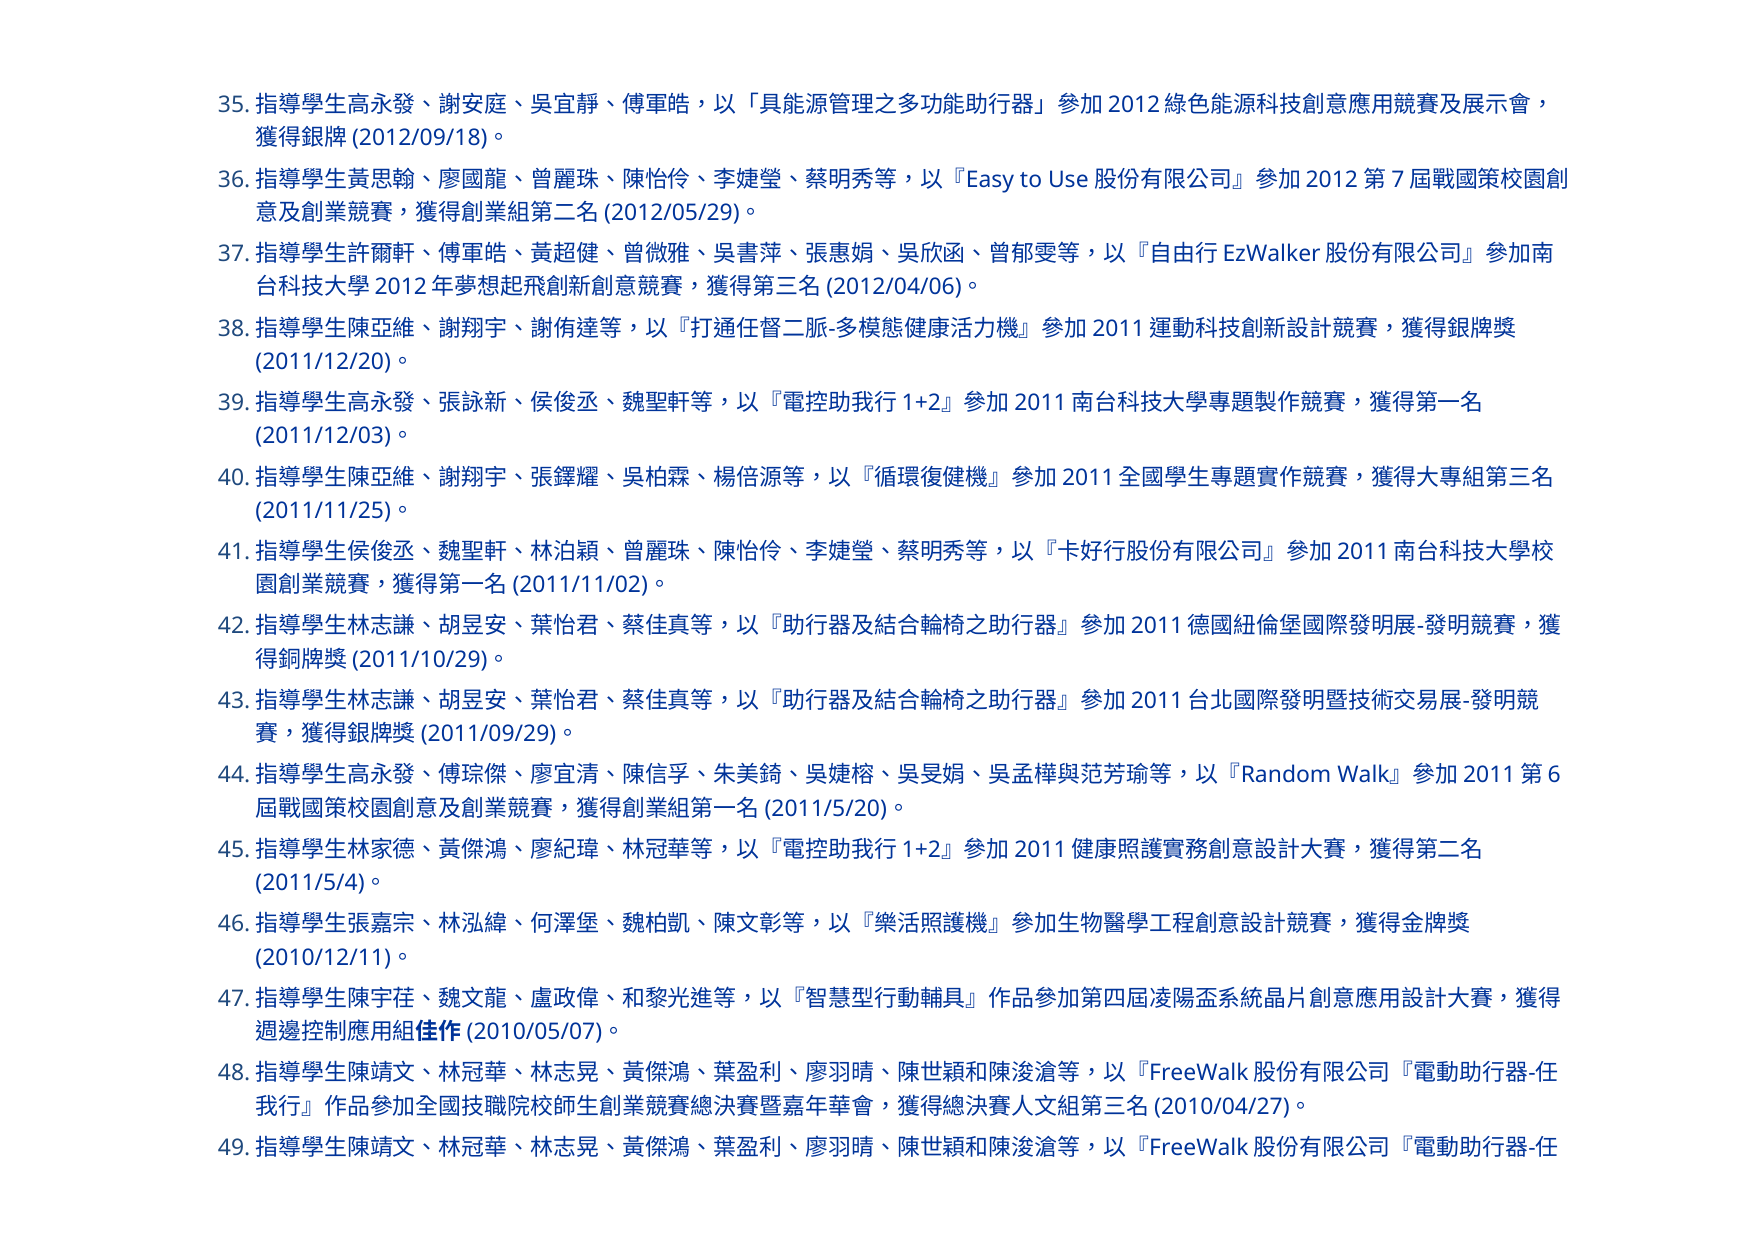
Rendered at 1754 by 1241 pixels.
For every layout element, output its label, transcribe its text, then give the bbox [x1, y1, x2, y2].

table_cell 指導學生林昱安、吳侑城、吳政儒、劉睿修等，以『多功能單驅動復健輪椅』參加「20180710_臺灣國際創新發明暨設計競賽」，獲得發明類社會組銀牌(2018/7/13)。 指導學生鄭焜壕、呂泰欣、曾相文、黃建邦等，以『輕鬆復健輪椅』參加「2017 SOLIDWORKS設計神人競賽」，獲得大專設計組金牌 (2017/11/24)。 指導學生吳志鎧、何季朋、王郕皓、吳承遠等，以『輕鬆如廁與起身輔具』參加「2017 SOLIDWORKS設計神人競賽」，獲得大專設計組佳作 (2017/11/24)。 指導學生黃若瑄、吳芊螢等，以『重障電動輪椅』參加「2017 SOLIDWORKS設計神人競賽」，獲得大專實體組佳作 (2017/11/24)。 指導學生吳志鎧、洪裕捷、黃若瑄、吳芊螢等，以『可手腳復健之動力輔助輪椅』參加「2017臺灣國際創新發明暨設計競賽」，獲得發明類社會組金牌(2017/7/8)。 指導學生吳志鎧、洪裕捷、黃若瑄、吳芊螢等，以『可進行手腳復健之動力輔助輪椅』參加「第12屆數位訊號處理創思設計競賽」，獲得健康照護應用組佳作 (2017/3/10)。 指導學生溫昌平、林選澤等，以『平澤隊』參加「2016亞洲智慧型機器人大賽」，獲得自走車拐彎抹角大學組 C組第四名 (2016/5/29)。 指導學生溫昌平、林選澤、吳子豪、朱昊誠等，以『平澤隊』參加「2016亞洲智慧型機器人大賽」，獲得輪式機器人循跡大學組 C組第三名 (2016/5/21)。 指導學生賴仕軒、林正修、陳柏源、力允晟等，以『單驅動復健輪椅』參加2016年南台科技大學專利研發成果加值競賽展，獲得佳作 (2016/5/6)。 指導學生黃思翰、涂毓烜、王文均等，以『多功能單驅動復健輪椅』參加「第十一屆數位訊號處理創思設計競賽」，獲得健康照護應用組第二名 (2016/3/11)。 指導學生黃信成、胡家豪、鄭翊甫、陳俊宗等，以『護理載具之連結機構』參加2015年台北國際發明暨技術交易展覽會-發明競賽，獲得銅牌 (2015/10/2)。 指導學生陳明揚、陳厚宇、施昇煒、李江富、張毓崎，以『EW復健輕鬆遊』參加「2015年技術商品化創意競賽」榮獲創意獎 (2015/06/16)。 指導學生黃信成、胡家豪、鄭翊甫、蔡倖嘉、劉恆通，以『行雲輪水』參加「2015中山大學科技輔具X社會企業提案競賽」榮獲第三名 (2015/06/16)。 指導學生黃信成，以『腳踩踏輪椅』參加2015 Solid_Edge設計比賽，獲得大專組第二名(2015/4/15)。 指導學生陳慧玲、黃俞甄、龔博偉、謝逸民等，以『腳驅動復健輪椅』參加2014全國大專校院暨中等學校地方產業加值創新競賽，獲得季軍 (2014/11/15)。 指導學生洪靜淑、陳綺玉、董嘉宇、陳郁庭、莊詠荃等，以『照護型輔助輪椅』參加2014全國大專校院暨中等學校地方產業加值創新競賽，獲得亞軍 (2014/11/15)。 指導學生羅義誠、金克帆、郭天賜等，以『應用於輪椅之復健輔助裝置』參加2014年台北國際發明暨技術交易展覽會-發明競賽，獲得銅牌 (2014/9/21)。 指導學生陳慧玲、黃俞甄、龔博偉、謝逸民等，以『多功能照護輪椅』參加2014年技術商品化創意競賽，獲得第二名 (2014/6/5)。 指導學生高永發、吳宜靜，以『具自動避障之電助動輪椅』參加Texas Instruments innovation challenge:Taiwan DSP/MCU Design Contest 2014，獲得創新應用實現組第三名 (2014/5/17)。 指導學生黃俞甄、董嘉宇、陳冠宇、劉慧玲、黃品皓等，以『漸健敏DHA』參加103年九校聯合學生創新創業競賽，獲得第三名 (2014/4/22)。 指導學生高永發、吳宜靜等，以『剩餘續航力估測模組』參加2014年瑞士日內瓦國際發明展，獲得銅牌獎 (2014/4/2)。 指導學生陳慧玲、黃俞甄、龔博偉、謝逸民等，以『復健輕鬆遊』參加2013年南台科技大學專利研發成果加值競賽展，獲得佳作(2013/12/14)。 指導學生高永發、吳宜靜、洪靜淑、陳綺玉、董嘉宇、陳郁庭等，以『剩餘續航力估測應用於代步車』參加2013年南台科技大學專利研發成果加值競賽展，獲得佳作(2013/12/14)。 指導學生林文泰、胡家弘、趙靖思、黃郁鈞等，以『偏癱復健輪椅』參加2013南台科技大學第16屆校慶學生專題競賽，獲得機械類第一名 (2013/12/07)。 指導學生林文泰、胡家弘、趙靖思、黃郁鈞、陳冠宇、劉慧玲、黃品皓、張展嘉等，以『漸健敏DHA股份有限公司』參加南台科技大學2013校園創業競賽，獲得佳作(2013/11/20)。 指導學生高永發、吳宜靜、謝安庭、黃思翰等，以「電動載具剩餘續航力估測方法」參加2013年台北國際發明暨技術交易展覽會-發明競賽，獲得金牌獎 (2013/09/29)。 指導學生高永發、吳宜靜、翁浩耀、楊佳蓉、莊立榮、洪瑋倫、黃郅翔、賴以寬等，以「力健ER股份有限公司」參加2013創新致勝引領未來-創新創意創業競賽，獲得最佳人氣獎 (2013/07/03)。 指導學生謝百凱、何景義、李侑林、朱展明、翁浩耀、楊佳蓉、莊立榮、洪瑋倫、黃郅翔等，以『自由行EzWalker股份有限公司』參加2013 第8屆戰國策校園創意及創業競賽，獲得創業組佳作 (2013/05/17)。 指導學生高永發、謝安庭、吳宜靜、翁浩耀、楊佳蓉、莊立榮、洪瑋倫、黃郅翔等，以「力健ER股份有限公司」參加南台科技大學2013年夢想起飛創新創意競賽，獲得第二名 (2013/05/16)。 指導學生黃水德、陳珮綺、楊宗翰等，以「具能源管理之代步車」參加2013全國大專能源論文競賽，獲得最佳能源管理獎 (2013/04/27)。 指導學生許爾軒、傅軍皓、黃超健、曾微雅、吳書萍、張惠娟、吳欣函、曾郁雯等，以『自由行EzWalker股份有限公司』參加2012南台科技大學校園創業競賽，獲得佳作 (2012/11/02)。 指導學生高永發、謝安庭、吳宜靜、翁浩耀、楊佳蓉、莊立榮等，以「樂活股份有限公司」參加2012全國大專院校學生創意與創業競賽，獲得第三名 (2012/09/28)。 和林聰益、楊雪蘭老師指導學生謝翔宇、邱奕善、林泓緯、張君瑋、曾麗珠、陳怡伶、李婕瑩，以「力量之神-多模態健康照護平台」參加2012第七屆龍騰微笑創業競賽，獲得第三名 (2012/09/27)。 指導學生高永發、謝安庭、吳宜靜、傅軍皓，以「具能源管理之多功能助行器」參加2012綠色能源科技創意應用競賽及展示會，獲得馬來西亞 ENVEX 研究組織特別獎 (2012/09/18)。 指導學生高永發、謝安庭、吳宜靜、傅軍皓，以「具能源管理之多功能助行器」參加2012綠色能源科技創意應用競賽及展示會，獲得銀牌 (2012/09/18)。 指導學生黃思翰、廖國龍、曾麗珠、陳怡伶、李婕瑩、蔡明秀等，以『Easy to Use 股份有限公司』參加2012 第7屆戰國策校園創意及創業競賽，獲得創業組第二名 (2012/05/29)。 指導學生許爾軒、傅軍皓、黃超健、曾微雅、吳書萍、張惠娟、吳欣函、曾郁雯等，以『自由行EzWalker股份有限公司』參加南台科技大學2012年夢想起飛創新創意競賽，獲得第三名 (2012/04/06)。 指導學生陳亞維、謝翔宇、謝侑達等，以『打通任督二脈-多模態健康活力機』參加2011運動科技創新設計競賽，獲得銀牌獎 (2011/12/20)。 指導學生高永發、張詠新、侯俊丞、魏聖軒等，以『電控助我行1+2』參加2011南台科技大學專題製作競賽，獲得第一名 (2011/12/03)。 指導學生陳亞維、謝翔宇、張鐸耀、吳柏霖、楊倍源等，以『循環復健機』參加2011全國學生專題實作競賽，獲得大專組第三名 (2011/11/25)。 指導學生侯俊丞、魏聖軒、林泊穎、曾麗珠、陳怡伶、李婕瑩、蔡明秀等，以『卡好行股份有限公司』參加2011南台科技大學校園創業競賽，獲得第一名 (2011/11/02)。 指導學生林志謙、胡昱安、葉怡君、蔡佳真等，以『助行器及結合輪椅之助行器』參加2011德國紐倫堡國際發明展-發明競賽，獲得銅牌獎 (2011/10/29)。 指導學生林志謙、胡昱安、葉怡君、蔡佳真等，以『助行器及結合輪椅之助行器』參加2011台北國際發明暨技術交易展-發明競賽，獲得銀牌獎 (2011/09/29)。 指導學生高永發、傅琮傑、廖宜清、陳信孚、朱美錡、吳婕榕、吳旻娟、吳孟樺與范芳瑜等，以『Random Walk』參加2011第6屆戰國策校園創意及創業競賽，獲得創業組第一名 (2011/5/20)。 指導學生林家德、黃傑鴻、廖紀瑋、林冠華等，以『電控助我行1+2』參加2011健康照護實務創意設計大賽，獲得第二名 (2011/5/4)。 指導學生張嘉宗、林泓緯、何澤堡、魏柏凱、陳文彰等，以『樂活照護機』參加生物醫學工程創意設計競賽，獲得金牌獎 (2010/12/11)。 指導學生陳宇荏、魏文龍、盧政偉、和黎光進等，以『智慧型行動輔具』作品參加第四屆凌陽盃系統晶片創意應用設計大賽，獲得週邊控制應用組佳作 (2010/05/07)。 指導學生陳靖文、林冠華、林志晃、黃傑鴻、葉盈利、廖羽晴、陳世穎和陳浚滄等，以『FreeWalk股份有限公司『電動助行器-任我行』作品參加全國技職院校師生創業競賽總決賽暨嘉年華會，獲得總決賽人文組第三名 (2010/04/27)。 指導學生陳靖文、林冠華、林志晃、黃傑鴻、葉盈利、廖羽晴、陳世穎和陳浚滄等，以『FreeWalk股份有限公司『電動助行器-任我行』作品參加全國技職院校師生創業競賽，獲得南區人文組決賽第二名 (2010/03/25)。 指導學生黃汶晨、張嘉宗、陳俊全、和黃鵬旭等，以『3C移位機』作品參加第十一屆全國創新機構設計比賽，獲得佳作 (2009/11/06)。 指導學生林志謙、葉怡君、蔡佳真和胡昱安等，以『電控健康走-助行器』作品參加第十一屆全國創新機構設計比賽，獲得金牌獎 (2009/11/06)。 和林聰益老師、郭聰源老師帶領學生張嘉宗、葉昇欣、王國璿、游鈞丞和黃智頡等，去參加98年度全國技專校院學生專題製作競賽，以『看護型擔架車』作品參賽，獲得護理與保育群第二名 (2009/06)。 和林聰益老師、郭聰源老師帶領學生洪毓謙、黃文晨去參加第十屆全國創新機構設計競賽，以『CHASE』作品參賽，獲得銀牌獎 (2008/11)。 指導學生林祺翔、吳政洋、簡豪均、黃家陞和陳仲男，以『複合式動力車』作品參加2008東元科技創意競賽＜Green Tech競賽＞，獲得入選 (2008/08/30)。 指導學生林祺翔、何舜弘、黃柏豪和邱詮璁去參加2008全國新興能源暨綠色能源專題創意競賽，以『油電混合助動折疊式腳踏車』作品參賽，獲得佳作 (2008/05)。 指導學生吳政洋、張宗維及廖子源去參加第二屆凌陽盃創意設計大賽，以『太陽能輔助電動輪椅』作品參賽，獲得週邊控制應用組第三名 (2008/05)。 和陳榮洪老師、彭守道老師及張崴縉老師共同指導黃雍理等十二位同學，去參加在澳洲舉行的2005年太陽能車拉力賽，由北部的達爾文出發到達南部的阿德雷德，橫跨澳洲沙漠，全程共3030公里 (2005/10)。 和陳榮洪老師共同指導同學，參加中華民國第十三屆全國大專院校超級環保車大賽，獲得超級省油車組第三名 (2005/04) 。 和陳榮洪老師共同指導同學，參加中華民國第十三屆全國大專院校超級環保車大賽，獲得超級省電車組第一名 ( 2005/04)。 指導學生參加中華民國第十二屆全國大專院校超級環保車大賽，獲得超級省電車組第三名 (2004/04)。 [177, 75, 1577, 1165]
